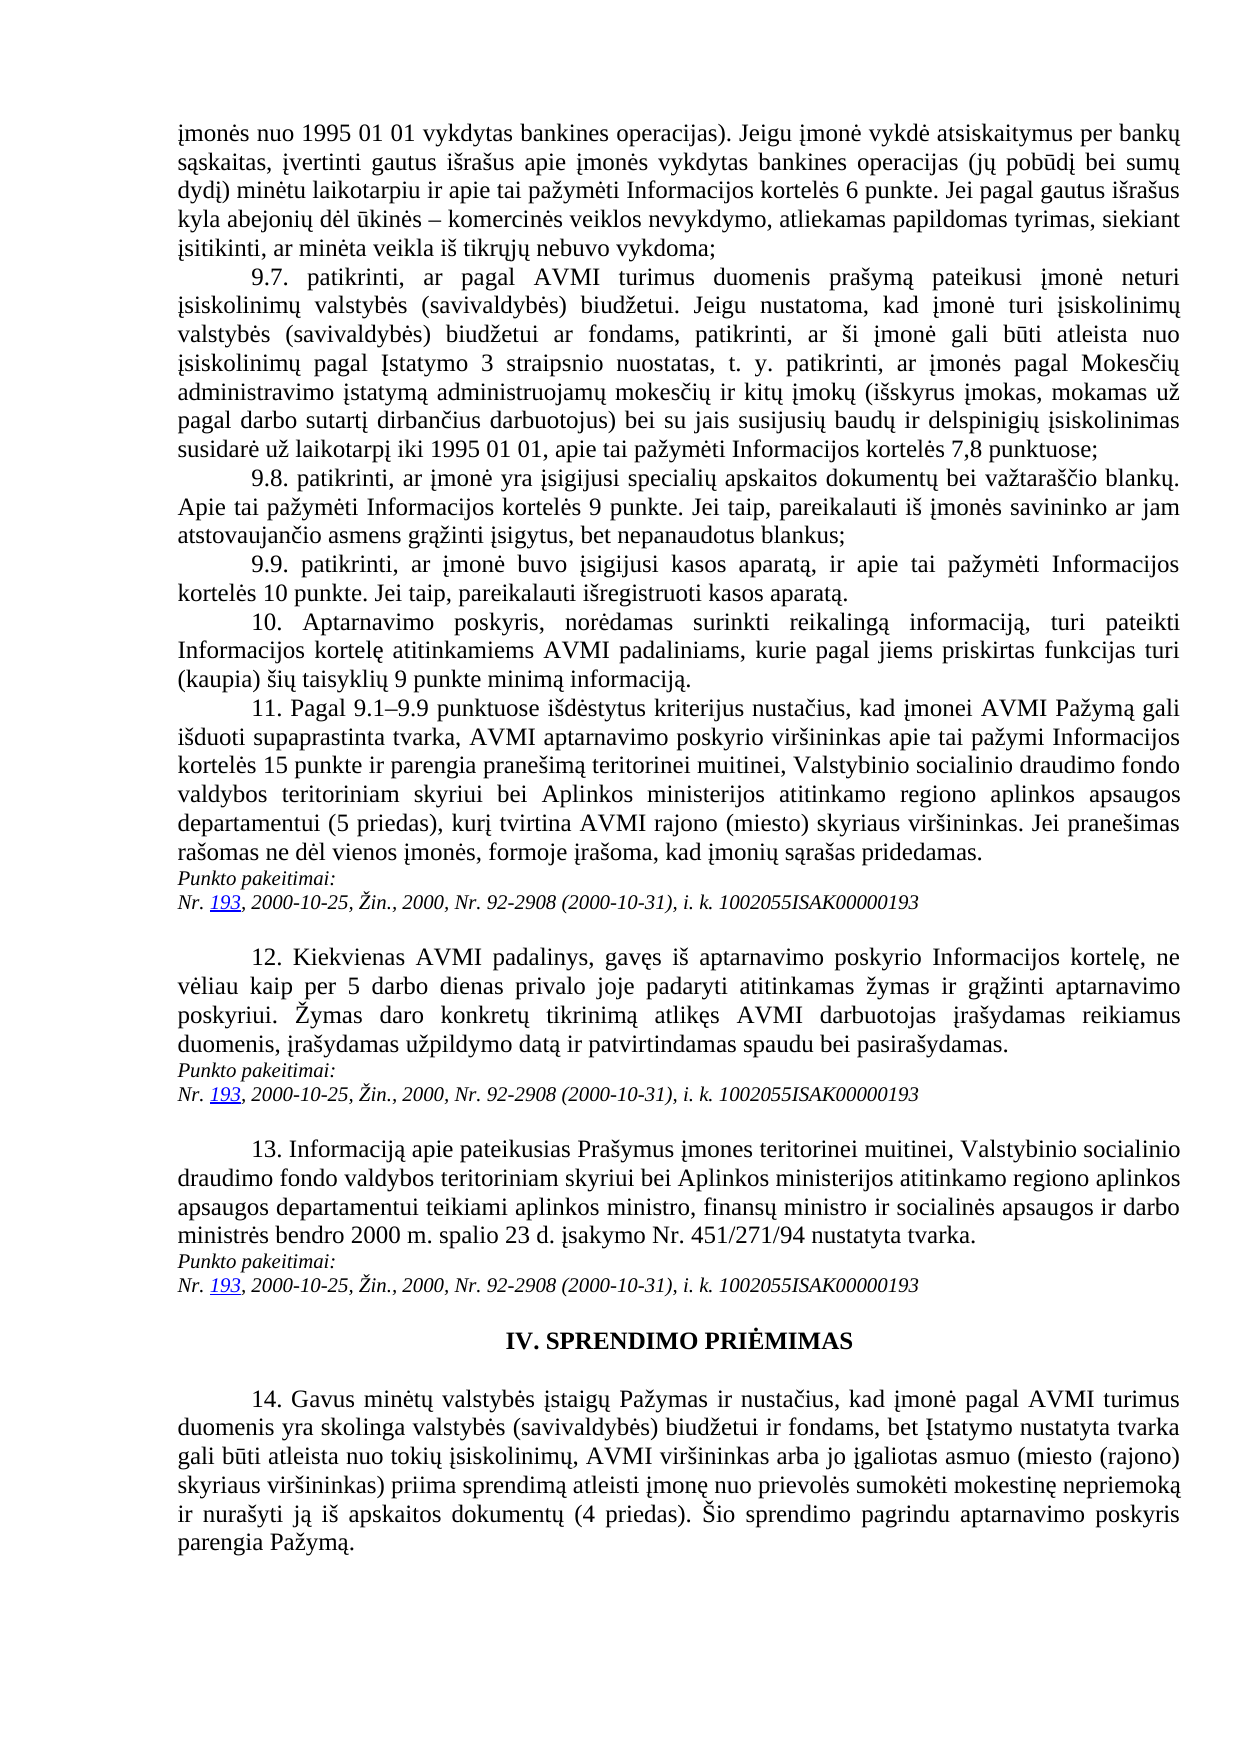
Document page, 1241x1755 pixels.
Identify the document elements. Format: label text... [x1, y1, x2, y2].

text įmonės nuo 1995 01 01 vykdytas bankines operacijas). Jeigu įmonė vykdė atsiskaitymus per bankų sąskaitas, įvertinti gautus išrašus apie įmonės vykdytas bankines operacijas (jų pobūdį bei sumų dydį) minėtu laikotarpiu ir apie tai pažymėti Informacijos kortelės 6 punkte. Jei pagal gautus išrašus kyla abejonių dėl ūkinės – komercinės veiklos nevykdymo, atliekamas papildomas tyrimas, siekiant įsitikinti, ar minėta veikla iš tikrųjų nebuvo vykdoma; [177, 118, 1181, 262]
text 13. Informaciją apie pateikusias Prašymus įmones teritorinei muitinei, Valstybinio socialinio draudimo fondo valdybos teritoriniam skyriui bei Aplinkos ministerijos atitinkamo regiono aplinkos apsaugos departamentui teikiami aplinkos ministro, finansų ministro ir socialinės apsaugos ir darbo ministrės bendro 2000 m. spalio 23 d. įsakymo Nr. 451/271/94 nustatyta tvarka. [177, 1134, 1181, 1249]
text Nr. 193, 2000-10-25, Žin., 2000, Nr. 92-2908 (2000-10-31), i. k. 1002055ISAK00000193 [177, 1082, 1181, 1106]
text Nr. 193, 2000-10-25, Žin., 2000, Nr. 92-2908 (2000-10-31), i. k. 1002055ISAK00000193 [177, 890, 1181, 914]
text 9.9. patikrinti, ar įmonė buvo įsigijusi kasos aparatą, ir apie tai pažymėti Informacijos kortelės 10 punkte. Jei taip, pareikalauti išregistruoti kasos aparatą. [177, 549, 1181, 607]
text 9.7. patikrinti, ar pagal AVMI turimus duomenis prašymą pateikusi įmonė neturi įsiskolinimų valstybės (savivaldybės) biudžetui. Jeigu nustatoma, kad įmonė turi įsiskolinimų valstybės (savivaldybės) biudžetui ar fondams, patikrinti, ar ši įmonė gali būti atleista nuo įsiskolinimų pagal Įstatymo 3 straipsnio nuostatas, t. y. patikrinti, ar įmonės pagal Mokesčių administravimo įstatymą administruojamų mokesčių ir kitų įmokų (išskyrus įmokas, mokamas už pagal darbo sutartį dirbančius darbuotojus) bei su jais susijusių baudų ir delspinigių įsiskolinimas susidarė už laikotarpį iki 1995 01 01, apie tai pažymėti Informacijos kortelės 7,8 punktuose; [177, 262, 1181, 463]
text 14. Gavus minėtų valstybės įstaigų Pažymas ir nustačius, kad įmonė pagal AVMI turimus duomenis yra skolinga valstybės (savivaldybės) biudžetui ir fondams, bet Įstatymo nustatyta tvarka gali būti atleista nuo tokių įsiskolinimų, AVMI viršininkas arba jo įgaliotas asmuo (miesto (rajono) skyriaus viršininkas) priima sprendimą atleisti įmonę nuo prievolės sumokėti mokestinę nepriemoką ir nurašyti ją iš apskaitos dokumentų (4 priedas). Šio sprendimo pagrindu aptarnavimo poskyris parengia Pažymą. [177, 1384, 1181, 1556]
text 9.8. patikrinti, ar įmonė yra įsigijusi specialių apskaitos dokumentų bei važtaraščio blankų. Apie tai pažymėti Informacijos kortelės 9 punkte. Jei taip, pareikalauti iš įmonės savininko ar jam atstovaujančio asmens grąžinti įsigytus, bet nepanaudotus blankus; [177, 463, 1181, 549]
text 10. Aptarnavimo poskyris, norėdamas surinkti reikalingą informaciją, turi pateikti Informacijos kortelę atitinkamiems AVMI padaliniams, kurie pagal jiems priskirtas funkcijas turi (kaupia) šių taisyklių 9 punkte minimą informaciją. [177, 607, 1181, 693]
text IV. SPRENDIMO PRIĖMIMAS [177, 1326, 1181, 1355]
text 11. Pagal 9.1–9.9 punktuose išdėstytus kriterijus nustačius, kad įmonei AVMI Pažymą gali išduoti supaprastinta tvarka, AVMI aptarnavimo poskyrio viršininkas apie tai pažymi Informacijos kortelės 15 punkte ir parengia pranešimą teritorinei muitinei, Valstybinio socialinio draudimo fondo valdybos teritoriniam skyriui bei Aplinkos ministerijos atitinkamo regiono aplinkos apsaugos departamentui (5 priedas), kurį tvirtina AVMI rajono (miesto) skyriaus viršininkas. Jei pranešimas rašomas ne dėl vienos įmonės, formoje įrašoma, kad įmonių sąrašas pridedamas. [177, 693, 1181, 866]
text Punkto pakeitimai: [177, 866, 1181, 890]
text Punkto pakeitimai: [177, 1249, 1181, 1273]
text Punkto pakeitimai: [177, 1057, 1181, 1082]
text 12. Kiekvienas AVMI padalinys, gavęs iš aptarnavimo poskyrio Informacijos kortelę, ne vėliau kaip per 5 darbo dienas privalo joje padaryti atitinkamas žymas ir grąžinti aptarnavimo poskyriui. Žymas daro konkretų tikrinimą atlikęs AVMI darbuotojas įrašydamas reikiamus duomenis, įrašydamas užpildymo datą ir patvirtindamas spaudu bei pasirašydamas. [177, 942, 1181, 1057]
text Nr. 193, 2000-10-25, Žin., 2000, Nr. 92-2908 (2000-10-31), i. k. 1002055ISAK00000193 [177, 1273, 1181, 1297]
